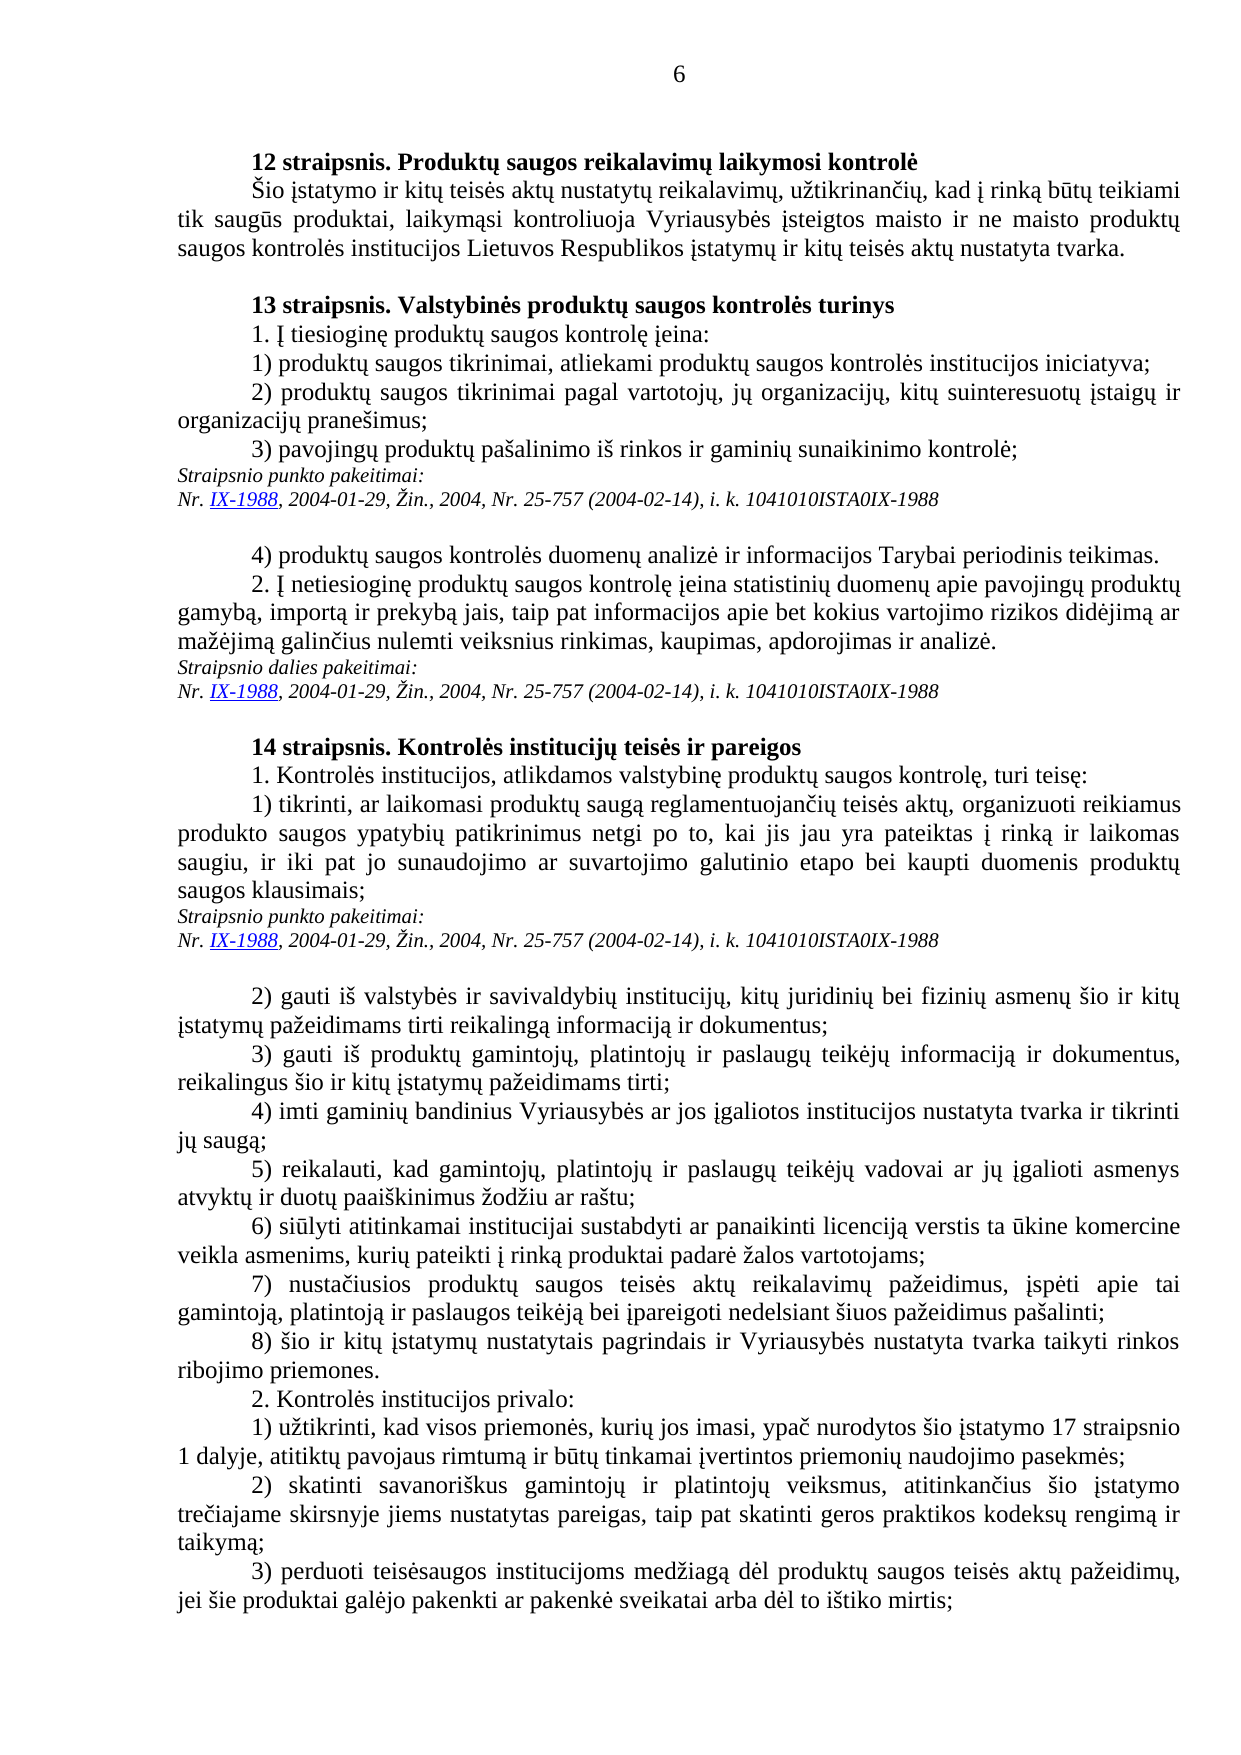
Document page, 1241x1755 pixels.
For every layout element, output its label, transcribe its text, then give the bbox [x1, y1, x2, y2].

text 1) tikrinti, ar laikomasi produktų saugą reglamentuojančių teisės aktų, organizuoti reikiamus produkto saugos ypatybių patikrinimus netgi po to, kai jis jau yra pateiktas į rinką ir laikomas saugiu, ir iki pat jo sunaudojimo ar suvartojimo galutinio etapo bei kaupti duomenis produktų saugos klausimais; [177, 789, 1181, 904]
text 13 straipsnis. Valstybinės produktų saugos kontrolės turinys [177, 291, 1181, 319]
text 6) siūlyti atitinkamai institucijai sustabdyti ar panaikinti licenciją verstis ta ūkine komercine veikla asmenims, kurių pateikti į rinką produktai padarė žalos vartotojams; [177, 1211, 1181, 1269]
text Straipsnio dalies pakeitimai: [177, 655, 1181, 679]
text 1) užtikrinti, kad visos priemonės, kurių jos imasi, ypač nurodytos šio įstatymo 17 straipsnio 1 dalyje, atitiktų pavojaus rimtumą ir būtų tinkamai įvertintos priemonių naudojimo pasekmės; [177, 1412, 1181, 1470]
text 1) produktų saugos tikrinimai, atliekami produktų saugos kontrolės institucijos iniciatyva; [177, 348, 1181, 377]
text 3) pavojingų produktų pašalinimo iš rinkos ir gaminių sunaikinimo kontrolė; [177, 434, 1181, 463]
text 2) produktų saugos tikrinimai pagal vartotojų, jų organizacijų, kitų suinteresuotų įstaigų ir organizacijų pranešimus; [177, 377, 1181, 434]
text 7) nustačiusios produktų saugos teisės aktų reikalavimų pažeidimus, įspėti apie tai gamintoją, platintoją ir paslaugos teikėją bei įpareigoti nedelsiant šiuos pažeidimus pašalinti; [177, 1269, 1181, 1326]
text 2. Į netiesioginę produktų saugos kontrolę įeina statistinių duomenų apie pavojingų produktų gamybą, importą ir prekybą jais, taip pat informacijos apie bet kokius vartojimo rizikos didėjimą ar mažėjimą galinčius nulemti veiksnius rinkimas, kaupimas, apdorojimas ir analizė. [177, 569, 1181, 655]
text Straipsnio punkto pakeitimai: [177, 463, 1181, 487]
text 1. Į tiesioginę produktų saugos kontrolę įeina: [177, 319, 1181, 348]
text 1. Kontrolės institucijos, atlikdamos valstybinę produktų saugos kontrolę, turi teisę: [177, 761, 1181, 789]
text 3) perduoti teisėsaugos institucijoms medžiagą dėl produktų saugos teisės aktų pažeidimų, jei šie produktai galėjo pakenkti ar pakenkė sveikatai arba dėl to ištiko mirtis; [177, 1556, 1181, 1614]
text 14 straipsnis. Kontrolės institucijų teisės ir pareigos [177, 732, 1181, 761]
text 12 straipsnis. Produktų saugos reikalavimų laikymosi kontrolė [177, 147, 1181, 176]
text 3) gauti iš produktų gamintojų, platintojų ir paslaugų teikėjų informaciją ir dokumentus, reikalingus šio ir kitų įstatymų pažeidimams tirti; [177, 1039, 1181, 1096]
text 2. Kontrolės institucijos privalo: [177, 1384, 1181, 1412]
text Straipsnio punkto pakeitimai: [177, 904, 1181, 928]
text 4) produktų saugos kontrolės duomenų analizė ir informacijos Tarybai periodinis teikimas. [177, 540, 1181, 569]
text 8) šio ir kitų įstatymų nustatytais pagrindais ir Vyriausybės nustatyta tvarka taikyti rinkos ribojimo priemones. [177, 1326, 1181, 1384]
text Nr. IX-1988, 2004-01-29, Žin., 2004, Nr. 25-757 (2004-02-14), i. k. 1041010ISTA0IX-1988 [177, 487, 1181, 511]
text 2) gauti iš valstybės ir savivaldybių institucijų, kitų juridinių bei fizinių asmenų šio ir kitų įstatymų pažeidimams tirti reikalingą informaciją ir dokumentus; [177, 981, 1181, 1039]
text Nr. IX-1988, 2004-01-29, Žin., 2004, Nr. 25-757 (2004-02-14), i. k. 1041010ISTA0IX-1988 [177, 679, 1181, 703]
text 5) reikalauti, kad gamintojų, platintojų ir paslaugų teikėjų vadovai ar jų įgalioti asmenys atvyktų ir duotų paaiškinimus žodžiu ar raštu; [177, 1154, 1181, 1211]
text 4) imti gaminių bandinius Vyriausybės ar jos įgaliotos institucijos nustatyta tvarka ir tikrinti jų saugą; [177, 1096, 1181, 1154]
text Nr. IX-1988, 2004-01-29, Žin., 2004, Nr. 25-757 (2004-02-14), i. k. 1041010ISTA0IX-1988 [177, 928, 1181, 952]
text Šio įstatymo ir kitų teisės aktų nustatytų reikalavimų, užtikrinančių, kad į rinką būtų teikiami tik saugūs produktai, laikymąsi kontroliuoja Vyriausybės įsteigtos maisto ir ne maisto produktų saugos kontrolės institucijos Lietuvos Respublikos įstatymų ir kitų teisės aktų nustatyta tvarka. [177, 176, 1181, 262]
text 2) skatinti savanoriškus gamintojų ir platintojų veiksmus, atitinkančius šio įstatymo trečiajame skirsnyje jiems nustatytas pareigas, taip pat skatinti geros praktikos kodeksų rengimą ir taikymą; [177, 1470, 1181, 1556]
